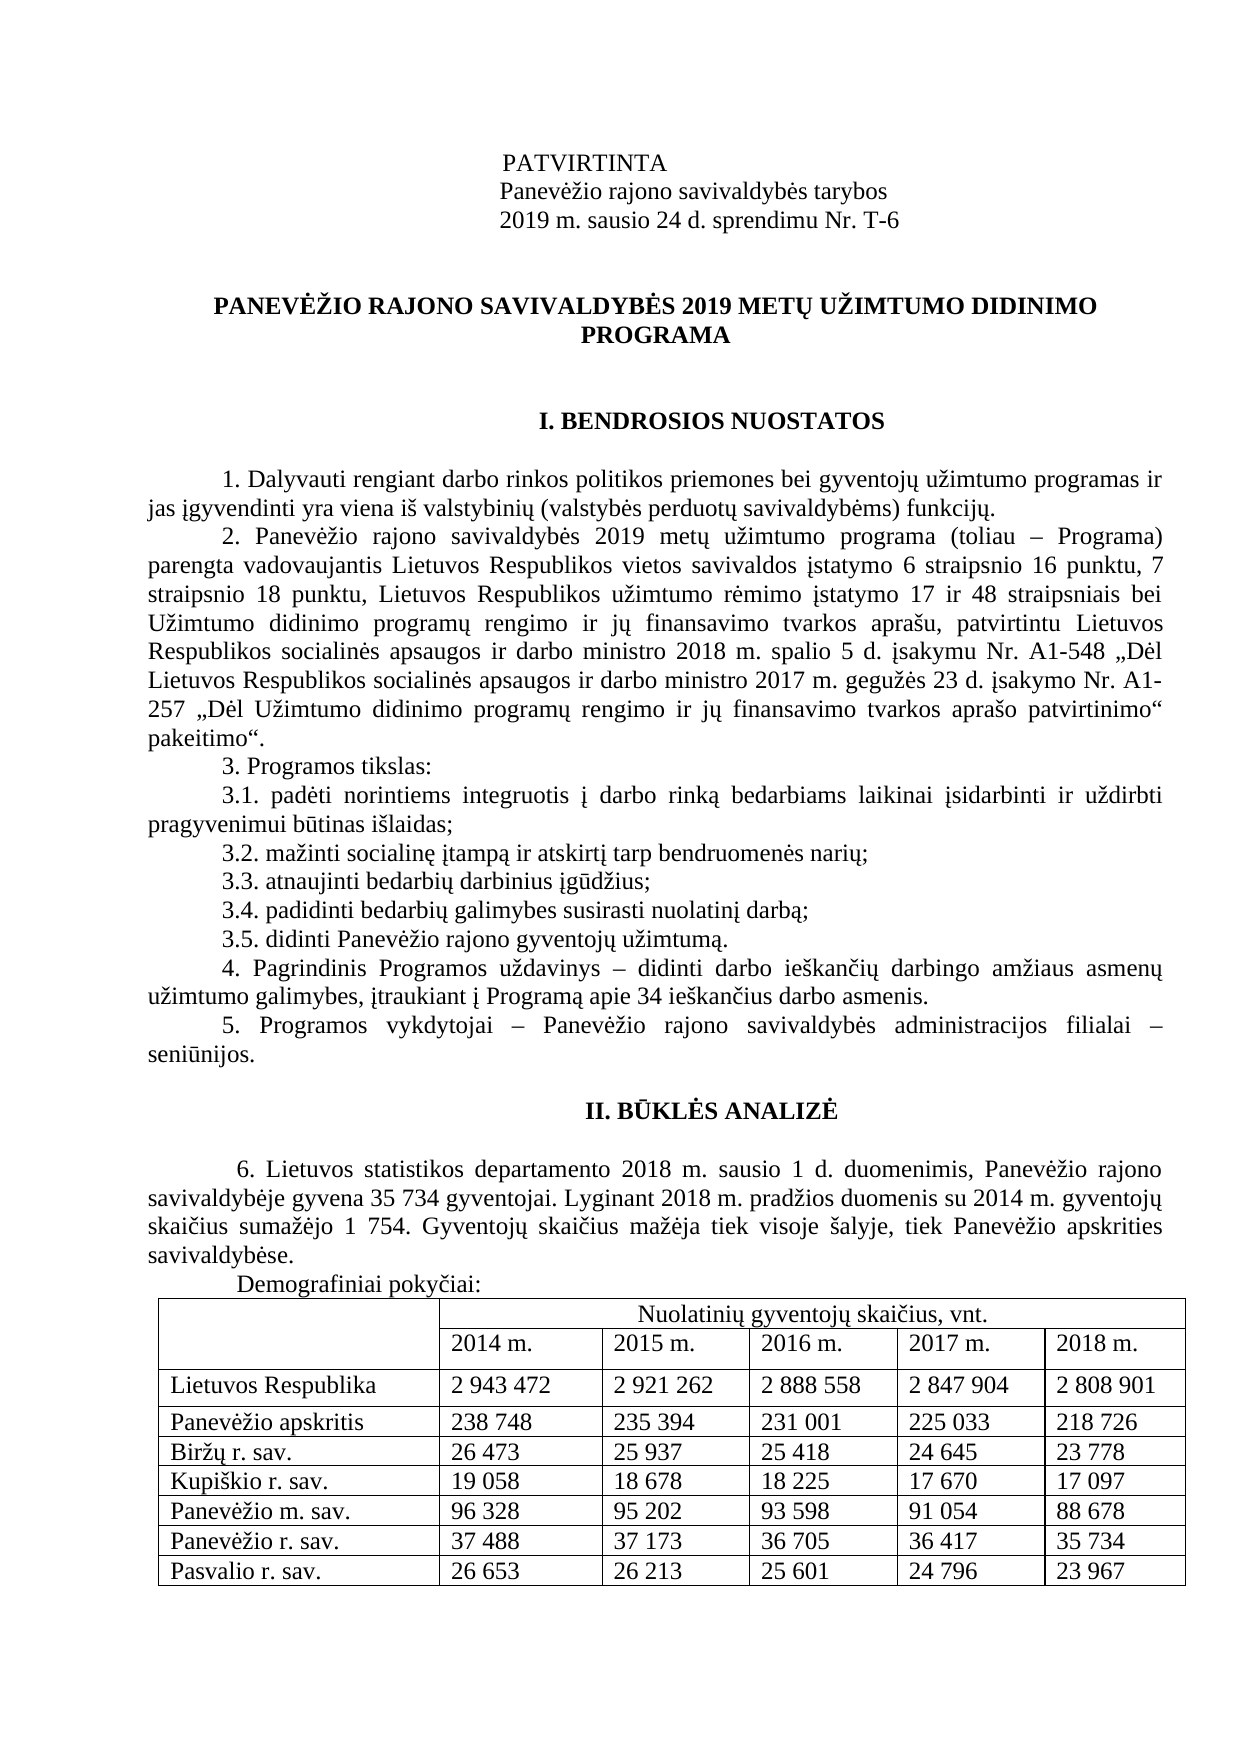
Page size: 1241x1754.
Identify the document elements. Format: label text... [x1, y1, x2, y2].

text 3. Programos tikslas: [148, 751, 1163, 780]
text II. BŪKLĖS ANALIZĖ [260, 1096, 1163, 1125]
text 1. Dalyvauti rengiant darbo rinkos politikos priemones bei gyventojų užimtumo programas ir jas įgyvendinti yra viena iš valstybinių (valstybės perduotų savivaldybėms) funkcijų. [148, 464, 1163, 521]
table_cell 35 734 [1046, 1526, 1185, 1555]
text 3.2. mažinti socialinę įtampą ir atskirtį tarp bendruomenės narių; [148, 838, 1163, 866]
table_cell 23 778 [1046, 1437, 1185, 1465]
table_cell 26 213 [603, 1556, 749, 1584]
table_cell 36 417 [898, 1526, 1044, 1555]
table_cell 24 645 [898, 1437, 1044, 1465]
text 3.4. padidinti bedarbių galimybes susirasti nuolatinį darbą; [148, 895, 1163, 924]
text PATVIRTINTA [148, 148, 1163, 176]
table_cell 2 921 262 [603, 1370, 749, 1406]
table_cell 231 001 [750, 1407, 897, 1436]
table_cell 95 202 [603, 1496, 749, 1525]
table_cell 25 601 [750, 1556, 897, 1584]
text 6. Lietuvos statistikos departamento 2018 m. sausio 1 d. duomenimis, Panevėžio rajono savivaldybėje gyvena 35 734 gyventojai. Lyginant 2018 m. pradžios duomenis su 2014 m. gyventojų skaičius sumažėjo 1 754. Gyventojų skaičius mažėja tiek visoje šalyje, tiek Panevėžio apskrities savivaldybėse. [148, 1154, 1163, 1269]
table_header [159, 1299, 439, 1369]
table_cell Panevėžio m. sav. [159, 1496, 439, 1525]
text 5. Programos vykdytojai – Panevėžio rajono savivaldybės administracijos filialai – seniūnijos. [148, 1010, 1163, 1068]
text PANEVĖŽIO RAJONO SAVIVALDYBĖS 2019 METŲ UŽIMTUMO DIDINIMO PROGRAMA [148, 291, 1163, 349]
text 3.5. didinti Panevėžio rajono gyventojų užimtumą. [148, 924, 1163, 953]
table_cell 91 054 [898, 1496, 1044, 1525]
table_cell 2 943 472 [440, 1370, 602, 1406]
table_cell 2018 m. [1046, 1329, 1185, 1369]
table_cell Panevėžio r. sav. [159, 1526, 439, 1555]
text I. BENDROSIOS NUOSTATOS [260, 406, 1163, 435]
table_cell 18 678 [603, 1466, 749, 1495]
table_cell Biržų r. sav. [159, 1437, 439, 1465]
table_cell 26 473 [440, 1437, 602, 1465]
text 2. Panevėžio rajono savivaldybės 2019 metų užimtumo programa (toliau – Programa) parengta vadovaujantis Lietuvos Respublikos vietos savivaldos įstatymo 6 straipsnio 16 punktu, 7 straipsnio 18 punktu, Lietuvos Respublikos užimtumo rėmimo įstatymo 17 ir 48 straipsniais bei Užimtumo didinimo programų rengimo ir jų finansavimo tvarkos aprašu, patvirtintu Lietuvos Respublikos socialinės apsaugos ir darbo ministro 2018 m. spalio 5 d. įsakymu Nr. A1-548 „Dėl Lietuvos Respublikos socialinės apsaugos ir darbo ministro 2017 m. gegužės 23 d. įsakymo Nr. A1-257 „Dėl Užimtumo didinimo programų rengimo ir jų finansavimo tvarkos aprašo patvirtinimo“ pakeitimo“. [148, 521, 1163, 751]
text 3.1. padėti norintiems integruotis į darbo rinką bedarbiams laikinai įsidarbinti ir uždirbti pragyvenimui būtinas išlaidas; [148, 780, 1163, 838]
table_cell 37 488 [440, 1526, 602, 1555]
text 3.3. atnaujinti bedarbių darbinius įgūdžius; [148, 866, 1163, 895]
text Demografiniai pokyčiai: [148, 1269, 1163, 1298]
table_cell 238 748 [440, 1407, 602, 1436]
table_cell 19 058 [440, 1466, 602, 1495]
table_cell 93 598 [750, 1496, 897, 1525]
table_cell 2 847 904 [898, 1370, 1044, 1406]
table_cell Pasvalio r. sav. [159, 1556, 439, 1584]
table_cell 17 097 [1046, 1466, 1185, 1495]
table_cell 2017 m. [898, 1329, 1044, 1369]
table_cell 36 705 [750, 1526, 897, 1555]
table_cell 18 225 [750, 1466, 897, 1495]
table_cell 25 418 [750, 1437, 897, 1465]
table_cell 2 888 558 [750, 1370, 897, 1406]
table_cell 2 808 901 [1046, 1370, 1185, 1406]
table_cell 24 796 [898, 1556, 1044, 1584]
table_cell 96 328 [440, 1496, 602, 1525]
text Panevėžio rajono savivaldybės tarybos [148, 176, 1163, 205]
table_cell 2014 m. [440, 1329, 602, 1369]
table_cell 17 670 [898, 1466, 1044, 1495]
table_cell 235 394 [603, 1407, 749, 1436]
text 4. Pagrindinis Programos uždavinys – didinti darbo ieškančių darbingo amžiaus asmenų užimtumo galimybes, įtraukiant į Programą apie 34 ieškančius darbo asmenis. [148, 953, 1163, 1010]
table_cell 218 726 [1046, 1407, 1185, 1436]
table_cell 2015 m. [603, 1329, 749, 1369]
text 2019 m. sausio 24 d. sprendimu Nr. T-6 [148, 205, 1163, 234]
table_cell 23 967 [1046, 1556, 1185, 1584]
table_header Nuolatinių gyventojų skaičius, vnt. [440, 1299, 1185, 1327]
table_cell 37 173 [603, 1526, 749, 1555]
table_cell Kupiškio r. sav. [159, 1466, 439, 1495]
table_cell 88 678 [1046, 1496, 1185, 1525]
table_cell 26 653 [440, 1556, 602, 1584]
table_cell Panevėžio apskritis [159, 1407, 439, 1436]
table_cell Lietuvos Respublika [159, 1370, 439, 1406]
table_cell 225 033 [898, 1407, 1044, 1436]
table_cell 2016 m. [750, 1329, 897, 1369]
table_cell 25 937 [603, 1437, 749, 1465]
